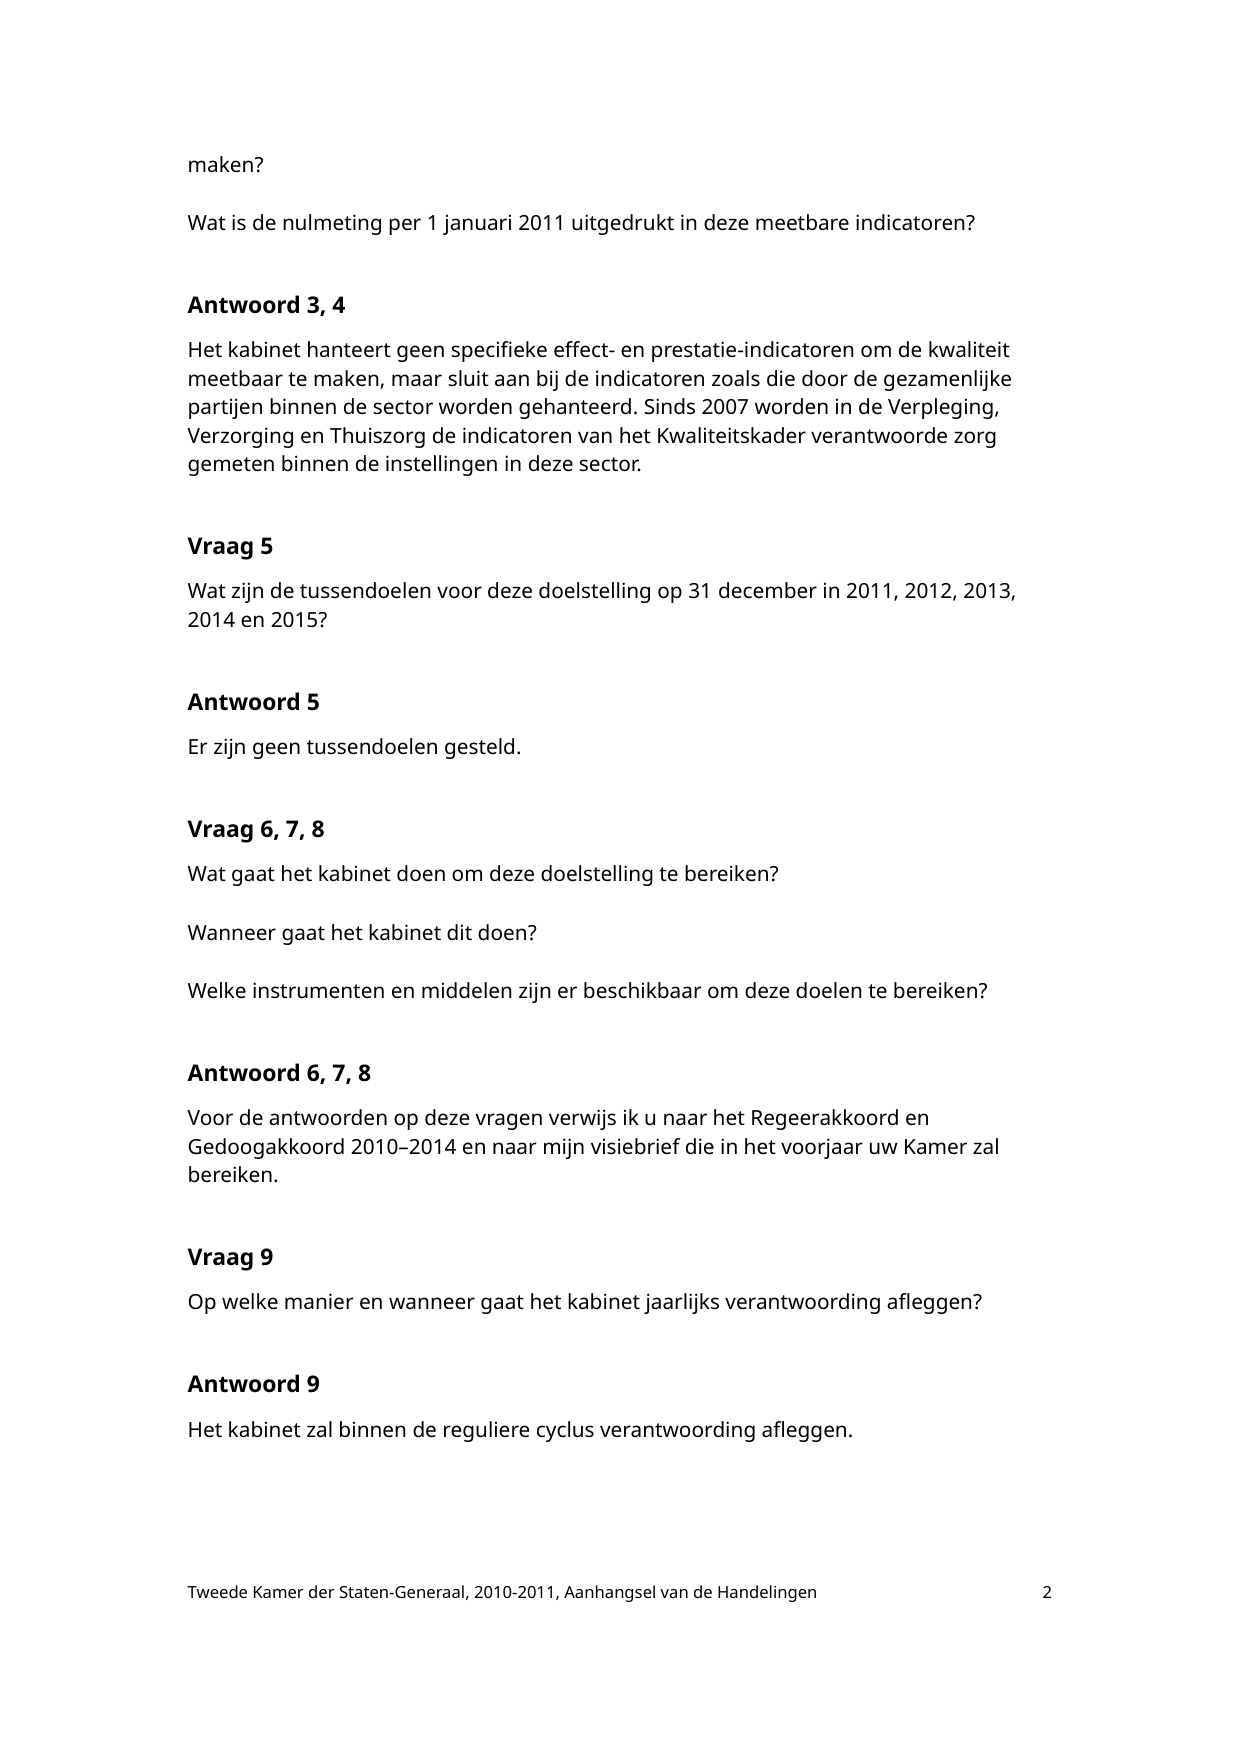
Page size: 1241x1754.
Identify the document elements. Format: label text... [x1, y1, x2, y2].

text Welke instrumenten en middelen zijn er beschikbaar om deze doelen te bereiken? [187, 976, 1053, 1005]
text Op welke manier en wanneer gaat het kabinet jaarlijks verantwoording afleggen? [187, 1287, 1053, 1316]
subtitle Antwoord 6, 7, 8 [187, 1057, 1053, 1088]
subtitle Vraag 6, 7, 8 [187, 813, 1053, 844]
text Het kabinet hanteert geen specifieke effect- en prestatie-indicatoren om de kwaliteit meetbaar te maken, maar sluit aan bij de indicatoren zoals die door de gezamenlijke partijen binnen de sector worden gehanteerd. Sinds 2007 worden in de Verpleging, Verzorging en Thuiszorg de indicatoren van het Kwaliteitskader verantwoorde zorg gemeten binnen de instellingen in deze sector. [187, 336, 1053, 478]
text Het kabinet zal binnen de reguliere cyclus verantwoording afleggen. [187, 1415, 1053, 1443]
subtitle Antwoord 5 [187, 686, 1053, 717]
subtitle Vraag 5 [187, 530, 1053, 562]
text maken? [187, 150, 1053, 178]
text Wat gaat het kabinet doen om deze doelstelling te bereiken? [187, 859, 1053, 888]
subtitle Antwoord 9 [187, 1368, 1053, 1400]
subtitle Vraag 9 [187, 1241, 1053, 1272]
text Wat is de nulmeting per 1 januari 2011 uitgedrukt in deze meetbare indicatoren? [187, 208, 1053, 237]
subtitle Antwoord 3, 4 [187, 289, 1053, 321]
text Wat zijn de tussendoelen voor deze doelstelling op 31 december in 2011, 2012, 2013, 2014 en 2015? [187, 577, 1053, 633]
text Voor de antwoorden op deze vragen verwijs ik u naar het Regeerakkoord en Gedoogakkoord 2010–2014 en naar mijn visiebrief die in het voorjaar uw Kamer zal bereiken. [187, 1103, 1053, 1189]
text Wanneer gaat het kabinet dit doen? [187, 918, 1053, 946]
text Er zijn geen tussendoelen gesteld. [187, 732, 1053, 761]
